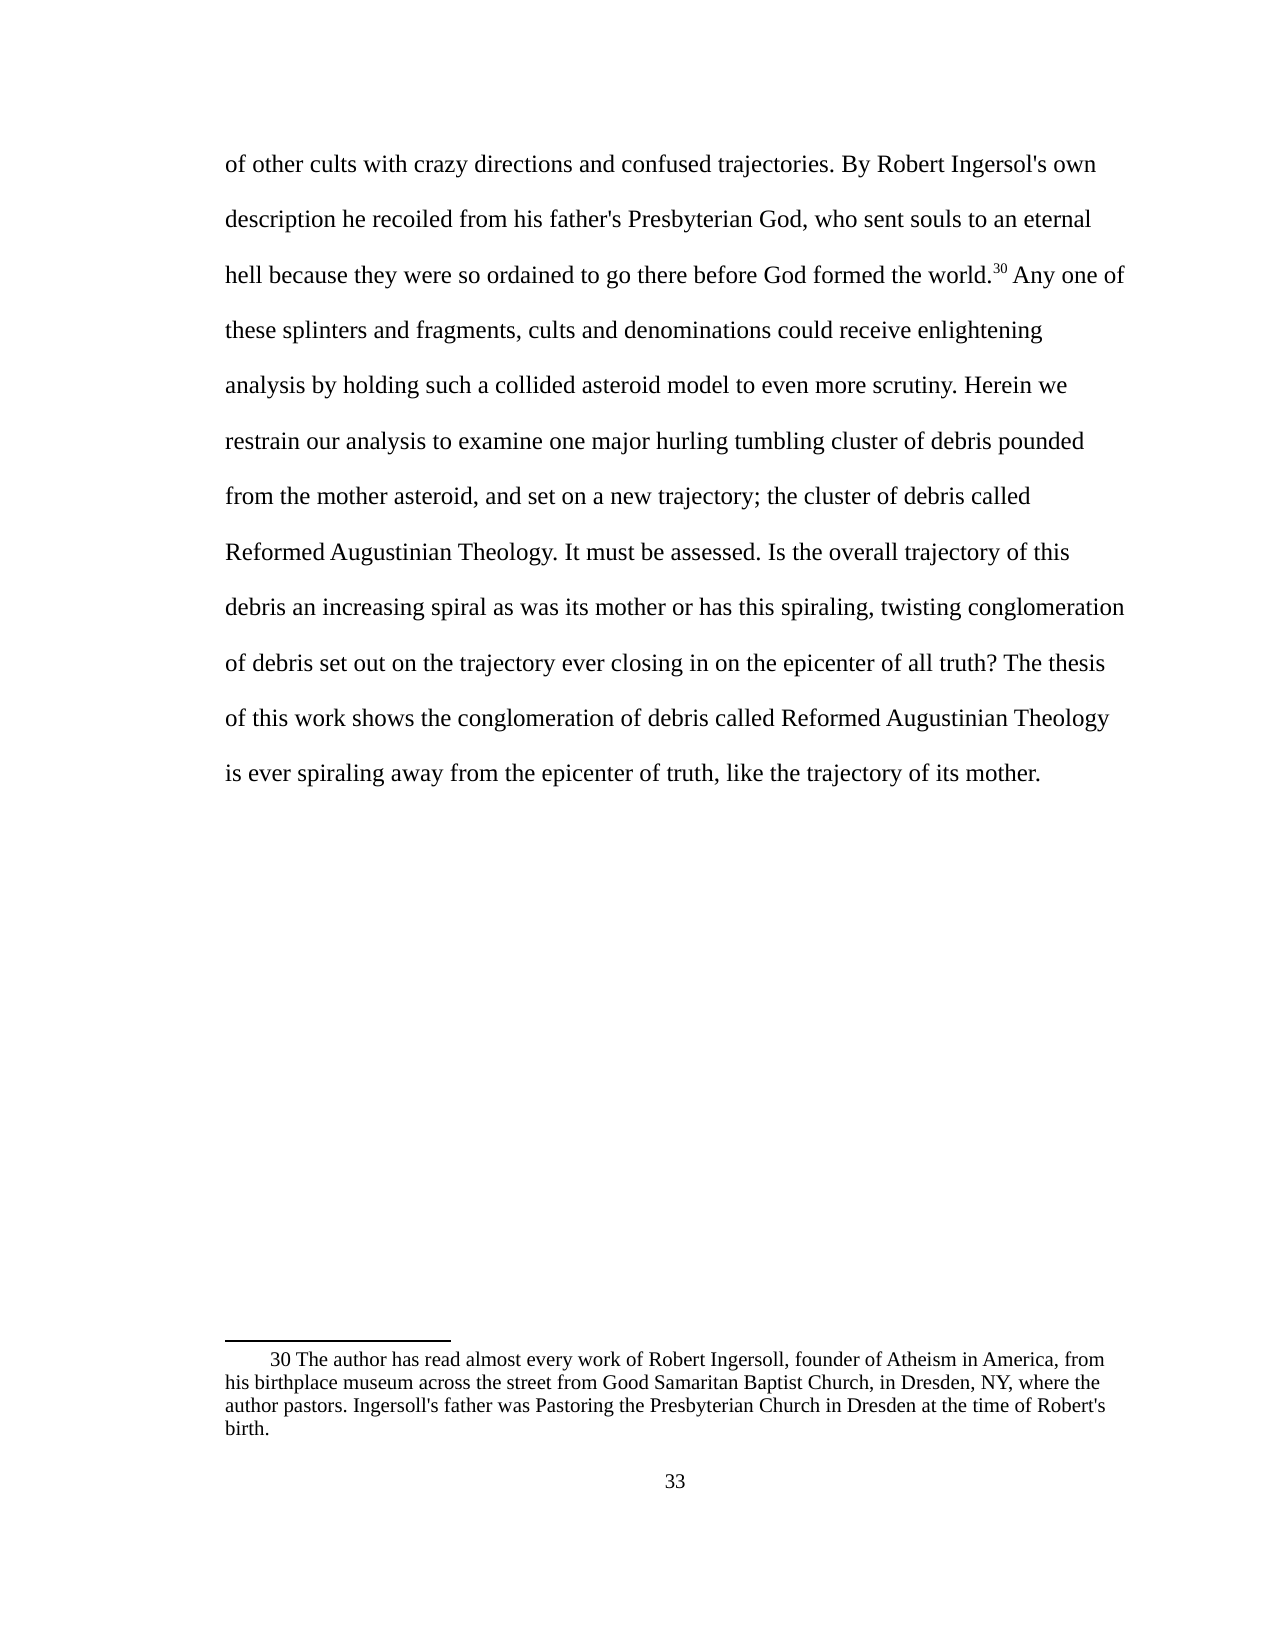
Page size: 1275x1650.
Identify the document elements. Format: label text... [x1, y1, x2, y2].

text The author has read almost every work of Robert Ingersoll, founder of Atheism in America, from his birthplace museum across the street from Good Samaritan Baptist Church, in Dresden, NY, where the author pastors. Ingersoll's father was Pastoring the Presbyterian Church in Dresden at the time of Robert's birth. [225, 1347, 1125, 1440]
text of other cults with crazy directions and confused trajectories. By Robert Ingersol's own description he recoiled from his father's Presbyterian God, who sent souls to an eternal hell because they were so ordained to go there before God formed the world. Any one of these splinters and fragments, cults and denominations could receive enlightening analysis by holding such a collided asteroid model to even more scrutiny. Herein we restrain our analysis to examine one major hurling tumbling cluster of debris pounded from the mother asteroid, and set on a new trajectory; the cluster of debris called Reformed Augustinian Theology. It must be assessed. Is the overall trajectory of this debris an increasing spiral as was its mother or has this spiraling, twisting conglomeration of debris set out on the trajectory ever closing in on the epicenter of all truth? The thesis of this work shows the conglomeration of debris called Reformed Augustinian Theology is ever spiraling away from the epicenter of truth, like the trajectory of its mother. [225, 150, 1125, 787]
